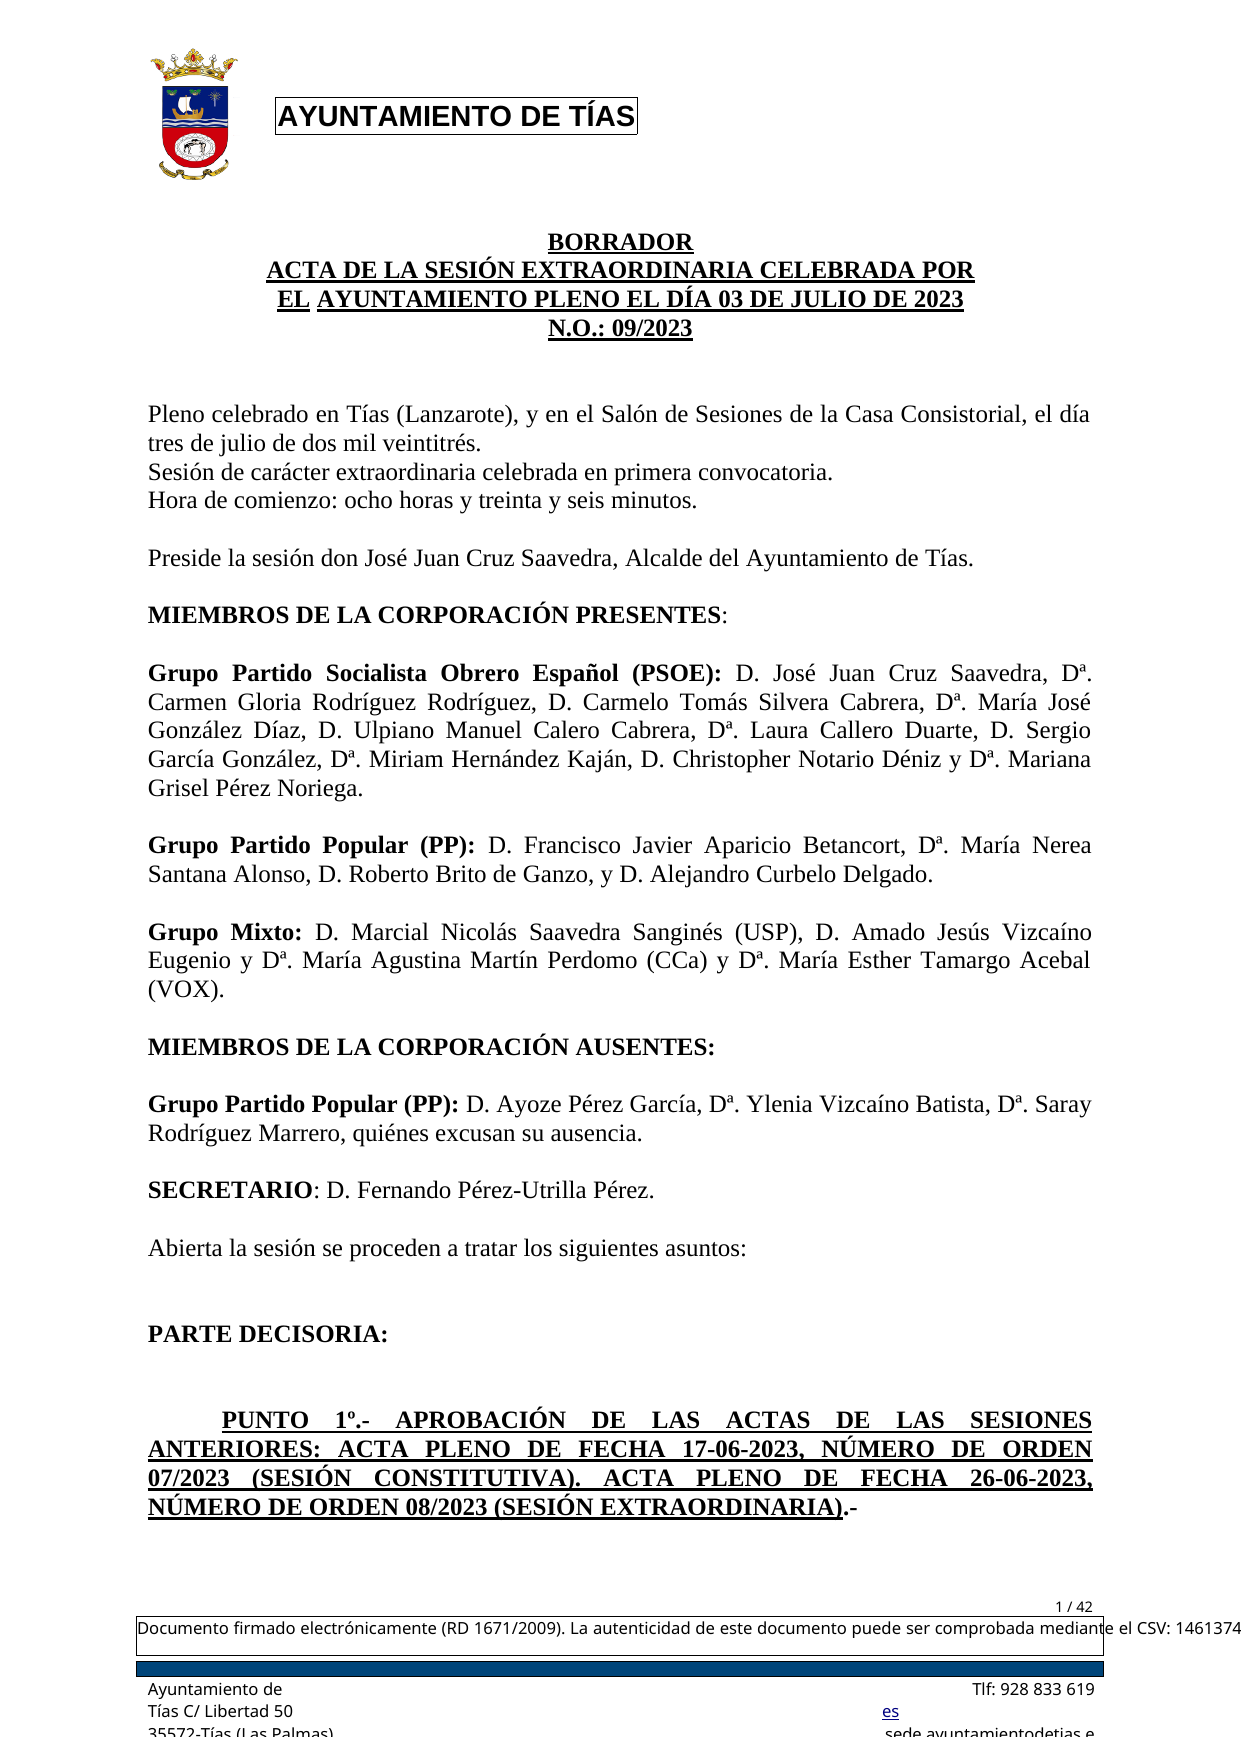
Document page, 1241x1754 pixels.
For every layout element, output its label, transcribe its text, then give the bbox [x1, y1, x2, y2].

text Grupo Partido Popular (PP): D. Ayoze Pérez García, Dª. Ylenia Vizcaíno Batista, Dª. Saray Rodríguez Marrero, quiénes excusan su ausencia. [148, 1089, 1093, 1147]
picture [150, 48, 240, 180]
text MIEMBROS DE LA CORPORACIÓN AUSENTES: [148, 1032, 1105, 1061]
text PUNTO 1º.- APROBACIÓN DE LAS ACTAS DE LAS SESIONES ANTERIORES: ACTA PLENO DE FECHA 17-06-2023, NÚMERO DE ORDEN [148, 1406, 1093, 1459]
text 07/2023 (SESIÓN CONSTITUTIVA). ACTA PLENO DE FECHA 26-06-2023, [148, 1462, 1093, 1488]
text PARTE DECISORIA: [148, 1319, 1105, 1348]
text Pleno celebrado en Tías (Lanzarote), y en el Salón de Sesiones de la Casa Consistorial, el día tres de julio de dos mil veintitrés. [148, 399, 1105, 457]
text 1 / 42 [135, 1596, 1093, 1616]
text Grupo Mixto: D. Marcial Nicolás Saavedra Sanginés (USP), D. Amado Jesús Vizcaíno Eugenio y Dª. María Agustina Martín Perdomo (CCa) y Dª. María Esther Tamargo Acebal (VOX). [148, 917, 1093, 1003]
text Grupo Partido Popular (PP): D. Francisco Javier Aparicio Betancort, Dª. María Nerea Santana Alonso, D. Roberto Brito de Ganzo, y D. Alejandro Curbelo Delgado. [148, 831, 1093, 888]
subtitle BORRADOR [251, 227, 990, 255]
text Abierta la sesión se proceden a tratar los siguientes asuntos: [148, 1233, 1105, 1262]
text Preside la sesión don José Juan Cruz Saavedra, Alcalde del Ayuntamiento de Tías. [148, 543, 1105, 572]
text NÚMERO DE ORDEN 08/2023 (SESIÓN EXTRAORDINARIA).- [148, 1491, 1093, 1521]
text Sesión de carácter extraordinaria celebrada en primera convocatoria. Hora de comienzo: ocho horas y treinta y seis minutos. [148, 457, 835, 514]
subtitle N.O.: 09/2023 [251, 313, 990, 342]
text ACTA DE LA SESIÓN EXTRAORDINARIA CELEBRADA POR EL AYUNTAMIENTO PLENO EL DÍA 03 DE JULIO DE 2023 [251, 255, 990, 313]
text MIEMBROS DE LA CORPORACIÓN PRESENTES: [148, 601, 1105, 629]
text SECRETARIO: D. Fernando Pérez-Utrilla Pérez. [148, 1176, 1105, 1204]
text Grupo Partido Socialista Obrero Español (PSOE): D. José Juan Cruz Saavedra, Dª. Carmen Gloria Rodríguez Rodríguez, D. Carmelo Tomás Silvera Cabrera, Dª. María José González Díaz, D. Ulpiano Manuel Calero Cabrera, Dª. Laura Callero Duarte, D. Sergio García González, Dª. Miriam Hernández Kaján, D. Christopher Notario Déniz y Dª. Mariana Grisel Pérez Noriega. [148, 658, 1093, 802]
